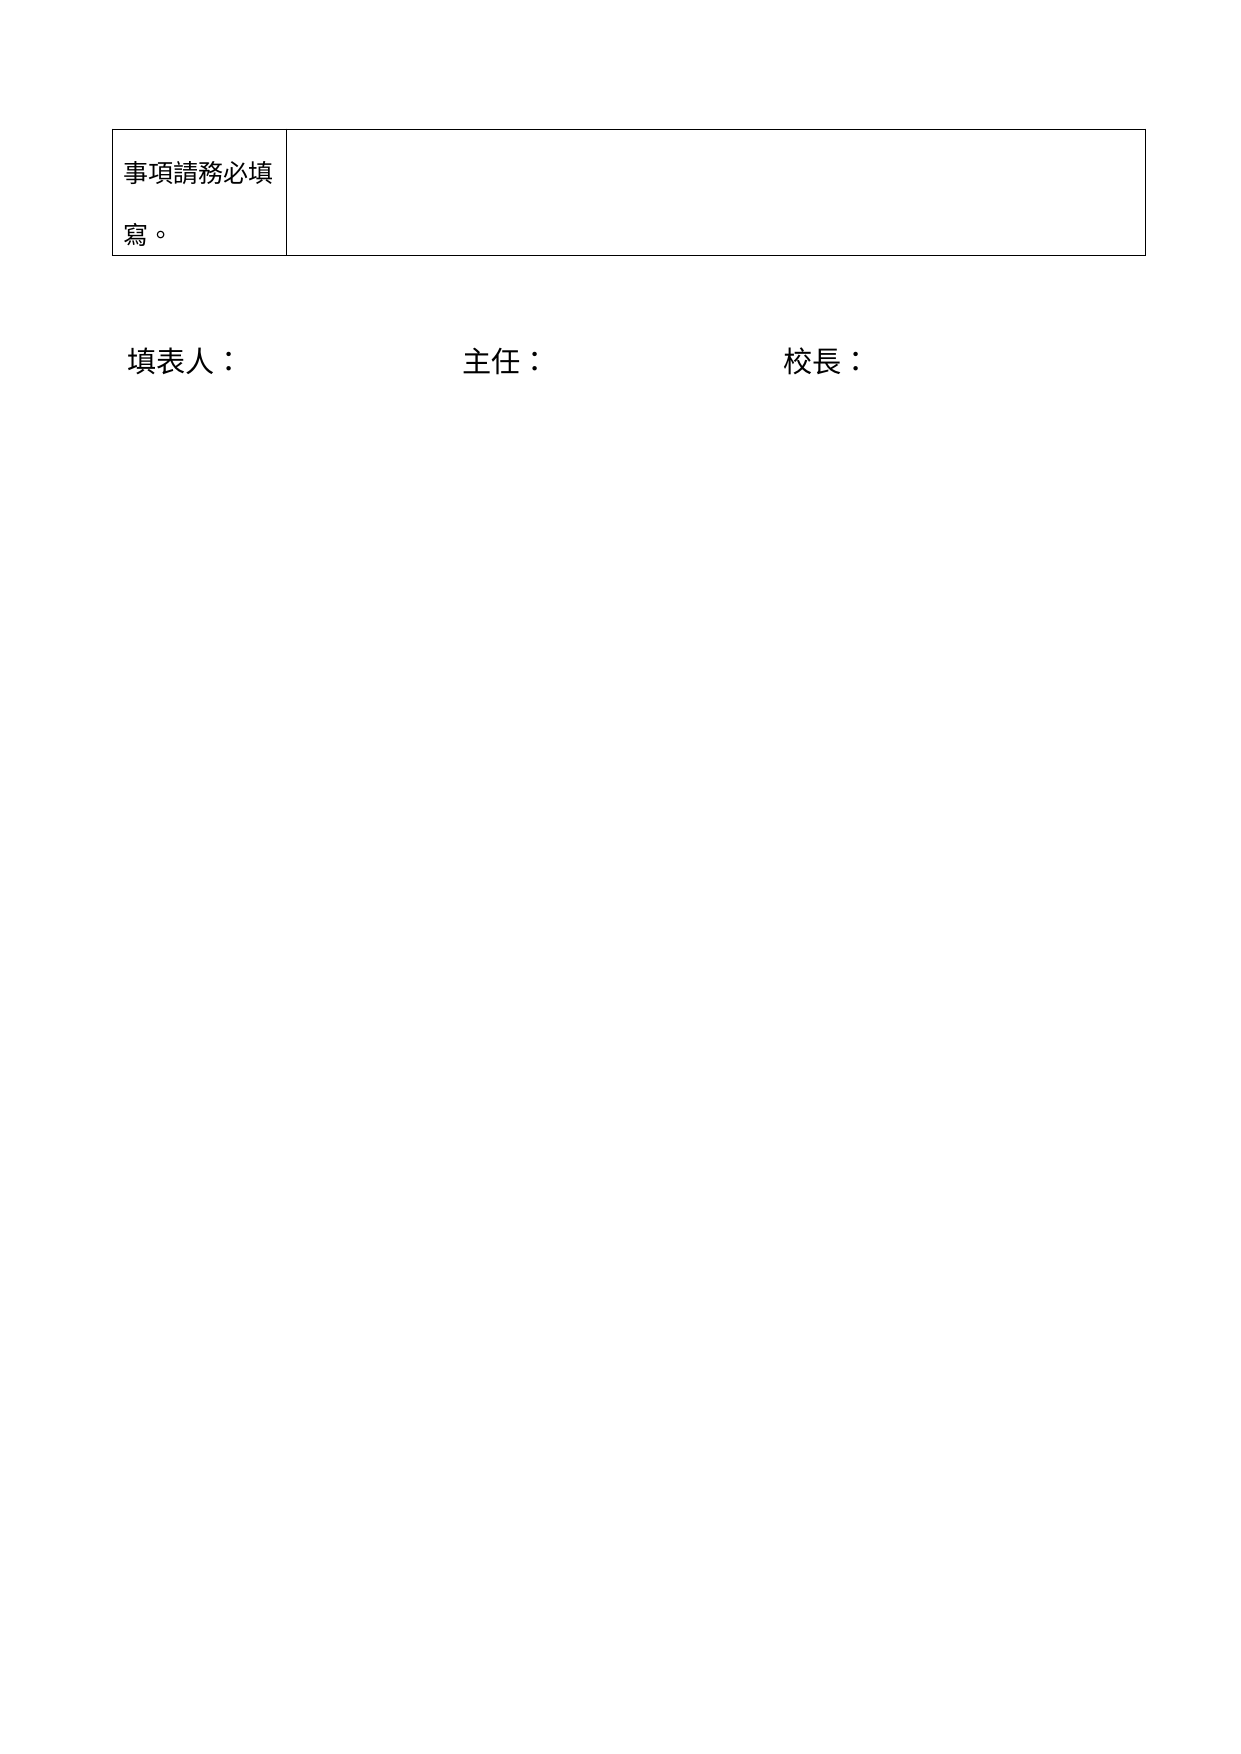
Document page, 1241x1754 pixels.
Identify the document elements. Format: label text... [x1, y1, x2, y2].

text 填表人： 主任： 校長： [112, 318, 1128, 381]
table_cell 事項請務必填寫。 [113, 130, 286, 254]
table_cell [287, 130, 1145, 254]
